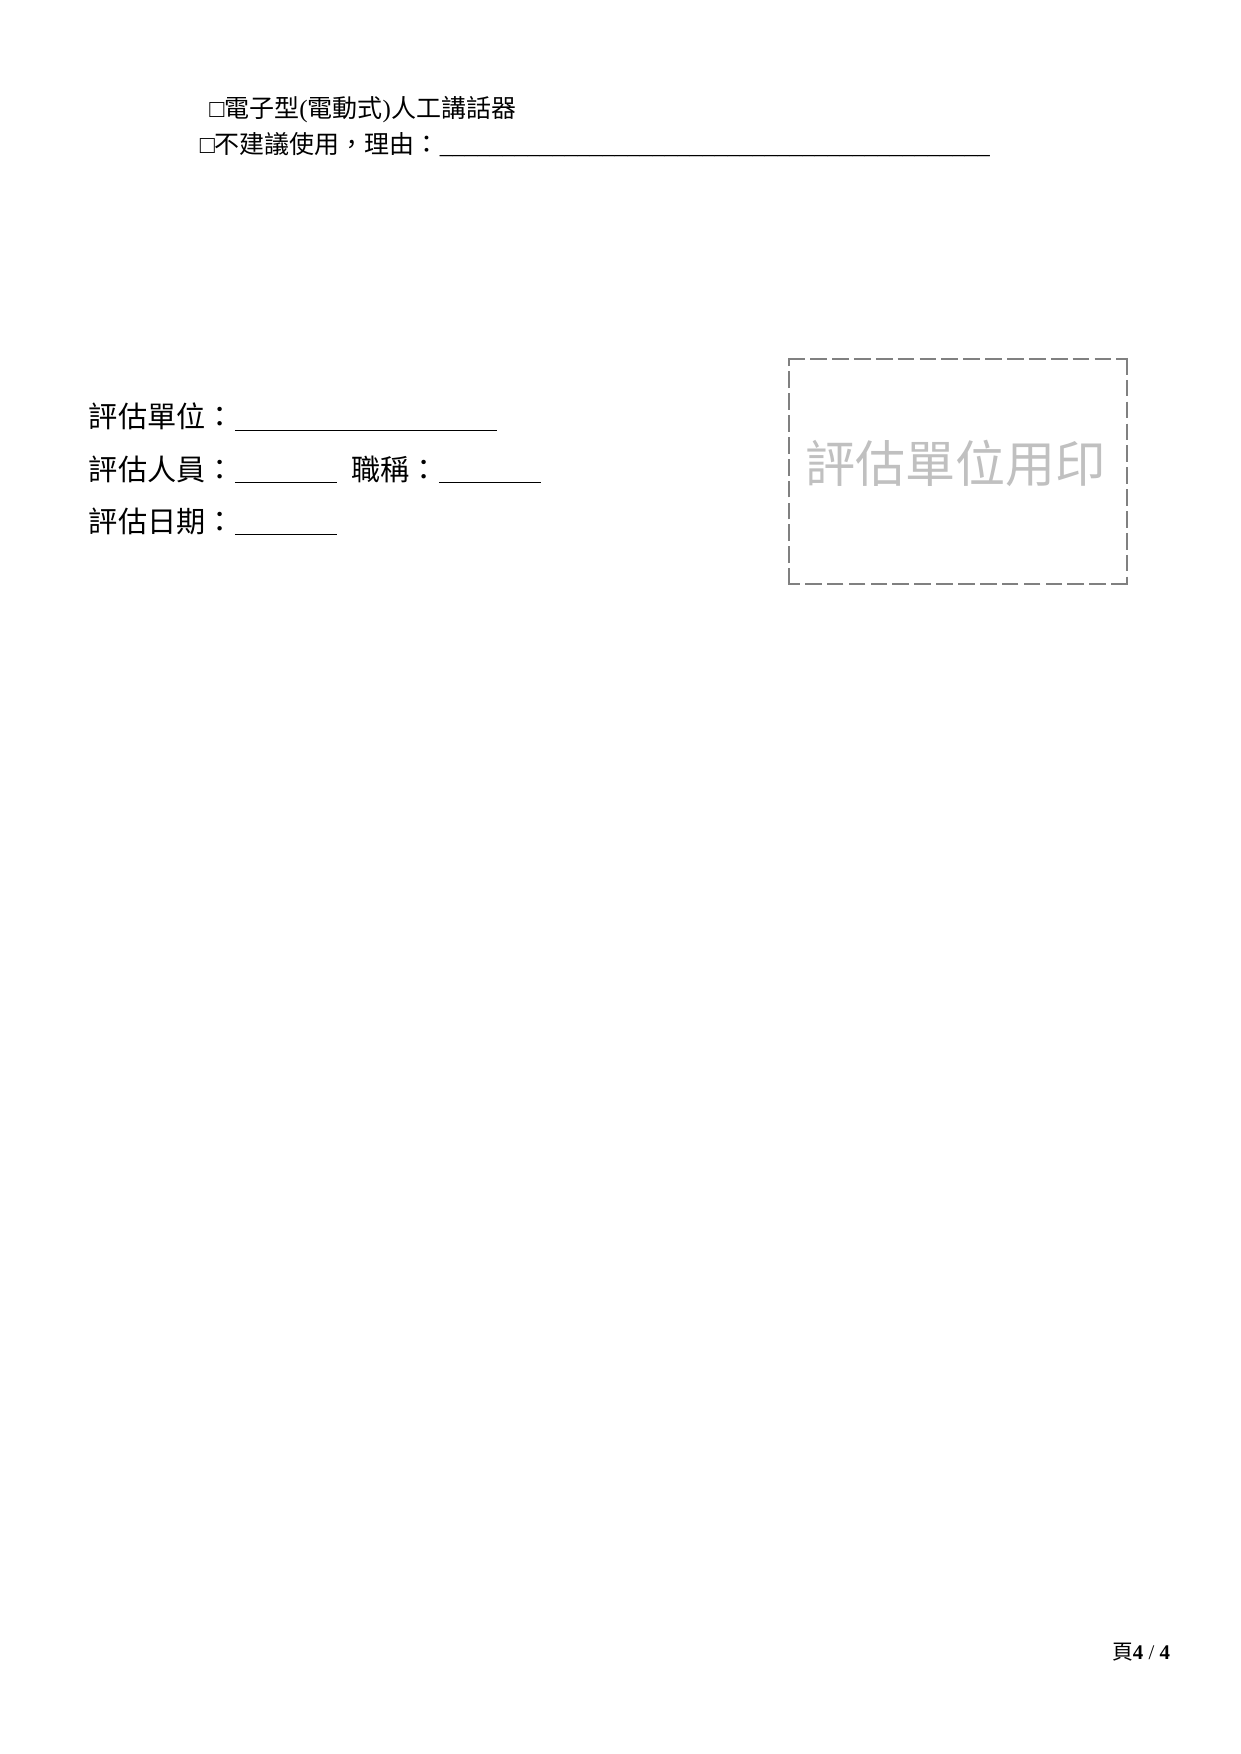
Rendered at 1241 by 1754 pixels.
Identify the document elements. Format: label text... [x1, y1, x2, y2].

text [1128, 490, 1152, 542]
text 評估人員： 職稱： [89, 438, 788, 490]
text □電子型(電動式)人工講話器 [118, 89, 1152, 125]
text 評估單位用印 [805, 425, 1111, 497]
text 評估日期： [89, 490, 788, 542]
text 評估單位： [89, 386, 788, 438]
text [1128, 438, 1152, 490]
text □不建議使用，理由：____________________________________________ [118, 125, 1152, 161]
text [1128, 386, 1152, 438]
